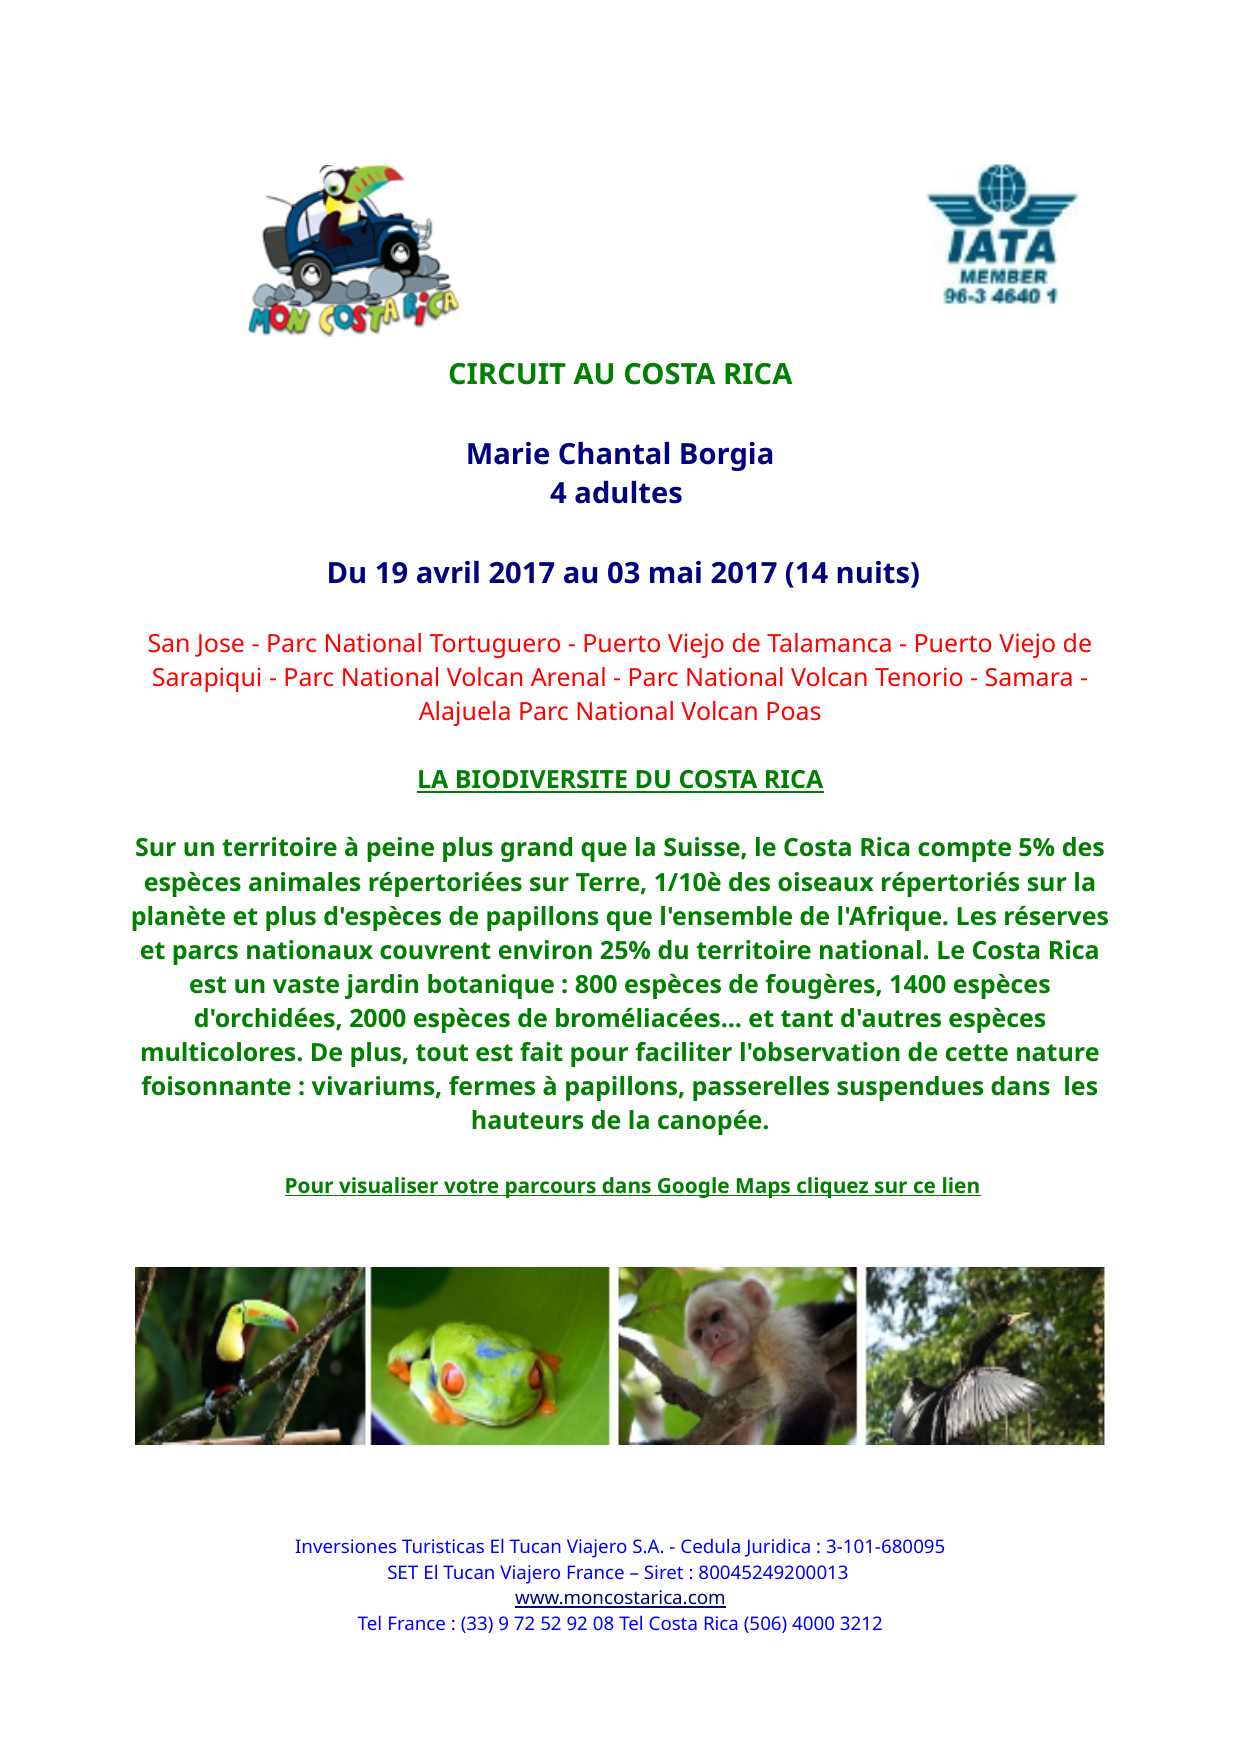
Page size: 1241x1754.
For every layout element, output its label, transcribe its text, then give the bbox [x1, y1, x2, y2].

table_header [620, 118, 1122, 353]
picture [135, 1267, 1116, 1445]
table_header [118, 118, 620, 353]
text 4 adultes [118, 473, 1122, 512]
picture [248, 165, 460, 337]
text Pour visualiser votre parcours dans Google Maps cliquez sur ce lien [118, 1171, 1146, 1199]
text San Jose - Parc National Tortuguero - Puerto Viejo de Talamanca - Puerto Viejo de Sarapiqui - Parc National Volcan Arenal - Parc National Volcan Tenorio - Samara - Alajuela Parc National Volcan Poas [118, 626, 1122, 728]
text Marie Chantal Borgia [118, 433, 1122, 473]
text Sur un territoire à peine plus grand que la Suisse, le Costa Rica compte 5% des espèces animales répertoriées sur Terre, 1/10è des oiseaux répertoriés sur la planète et plus d'espèces de papillons que l'ensemble de l'Afrique. Les réserves et parcs nationaux couvrent environ 25% du territoire national. Le Costa Rica est un vaste jardin botanique : 800 espèces de fougères, 1400 espèces d'orchidées, 2000 espèces de broméliacées... et tant d'autres espèces multicolores. De plus, tout est fait pour faciliter l'observation de cette nature foisonnante : vivariums, fermes à papillons, passerelles suspendues dans les hauteurs de la canopée. [118, 830, 1122, 1137]
text CIRCUIT AU COSTA RICA [118, 353, 1122, 393]
text LA BIODIVERSITE DU COSTA RICA [118, 762, 1122, 796]
text Du 19 avril 2017 au 03 mai 2017 (14 nuits) [118, 552, 1122, 592]
picture [926, 164, 1080, 309]
